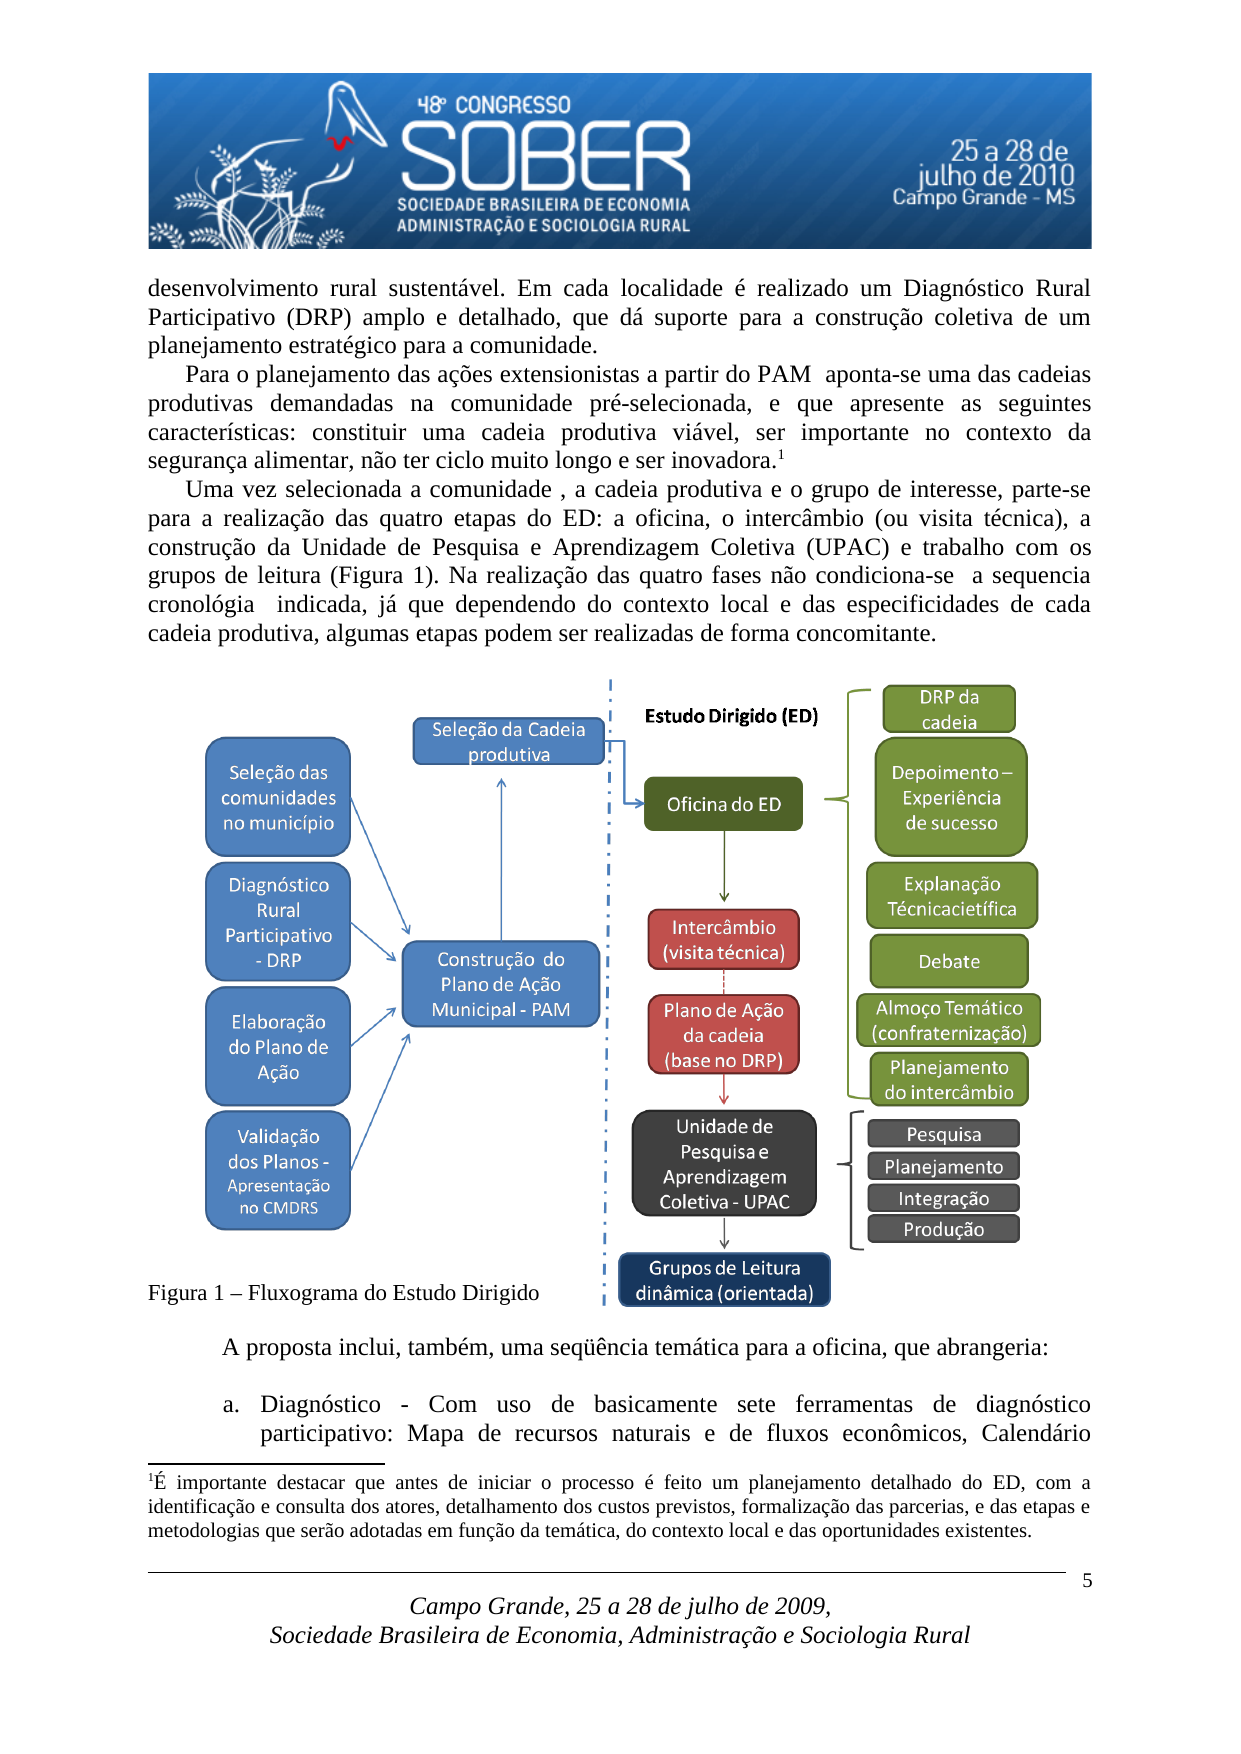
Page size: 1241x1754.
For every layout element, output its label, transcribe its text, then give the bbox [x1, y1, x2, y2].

text Para o planejamento das ações extensionistas a partir do PAM aponta-se uma das cadeias produtivas demandadas na comunidade pré-selecionada, e que apresente as seguintes características: constituir uma cadeia produtiva viável, ser importante no contexto da segurança alimentar, não ter ciclo muito longo e ser inovadora. [148, 359, 1092, 474]
text Figura 1 – Fluxograma do Estudo Dirigido [148, 1279, 204, 1306]
list Diagnóstico - Com uso de basicamente sete ferramentas de diagnóstico participativo: Mapa de recursos naturais e de fluxos econômicos, Calendário [223, 1389, 1092, 1447]
text É importante destacar que antes de iniciar o processo é feito um planejamento detalhado do ED, com a identificação e consulta dos atores, detalhamento dos custos previstos, formalização das parcerias, e das etapas e metodologias que serão adotadas em função da temática, do contexto local e das oportunidades existentes. [148, 1470, 1092, 1542]
text Uma vez selecionada a comunidade , a cadeia produtiva e o grupo de interesse, parte-se para a realização das quatro etapas do ED: a oficina, o intercâmbio (ou visita técnica), a construção da Unidade de Pesquisa e Aprendizagem Coletiva (UPAC) e trabalho com os grupos de leitura (Figura 1). Na realização das quatro fases não condiciona-se a sequencia cronológia indicada, já que dependendo do contexto local e das especificidades de cada cadeia produtiva, algumas etapas podem ser realizadas de forma concomitante. [148, 474, 1092, 647]
text Figura 1 – Fluxograma do Estudo Dirigido [1042, 1279, 1092, 1306]
picture [204, 676, 1042, 1309]
text A proposta inclui, também, uma seqüência temática para a oficina, que abrangeria: [148, 1332, 1092, 1361]
picture [148, 73, 1092, 249]
text A estratégia, que denominamos de Estudo Dirigido (ED) é uma tentativa de promover uma interação lógica entre atores e ações de extensão, mesclando metodologias participativas de diagnóstico e planejamento, processos educativos de formação e capacitação, sistematização (organização da produção local, agrícola familiar), pesquisa aplicada, programas de governo, construção e adaptação de tecnologias, estudos de caso, intercâmbios, etc; em torno de uma cadeia produtiva selecionada pelas comunidades. O ED tem seu ponto de partida no Plano de Ação Municipal (PAM), que é realizado anualmente pelos escritórios de Ater do IPA. A cada ano os escritórios locais selecionam 5 (cinco) comunidades no município onde se pretende realizar um trabalho mais sistematizado de Ater, com foco no desenvolvimento rural sustentável. Em cada localidade é realizado um Diagnóstico Rural Participativo (DRP) amplo e detalhado, que dá suporte para a construção coletiva de um planejamento estratégico para a comunidade. [148, 273, 1092, 359]
